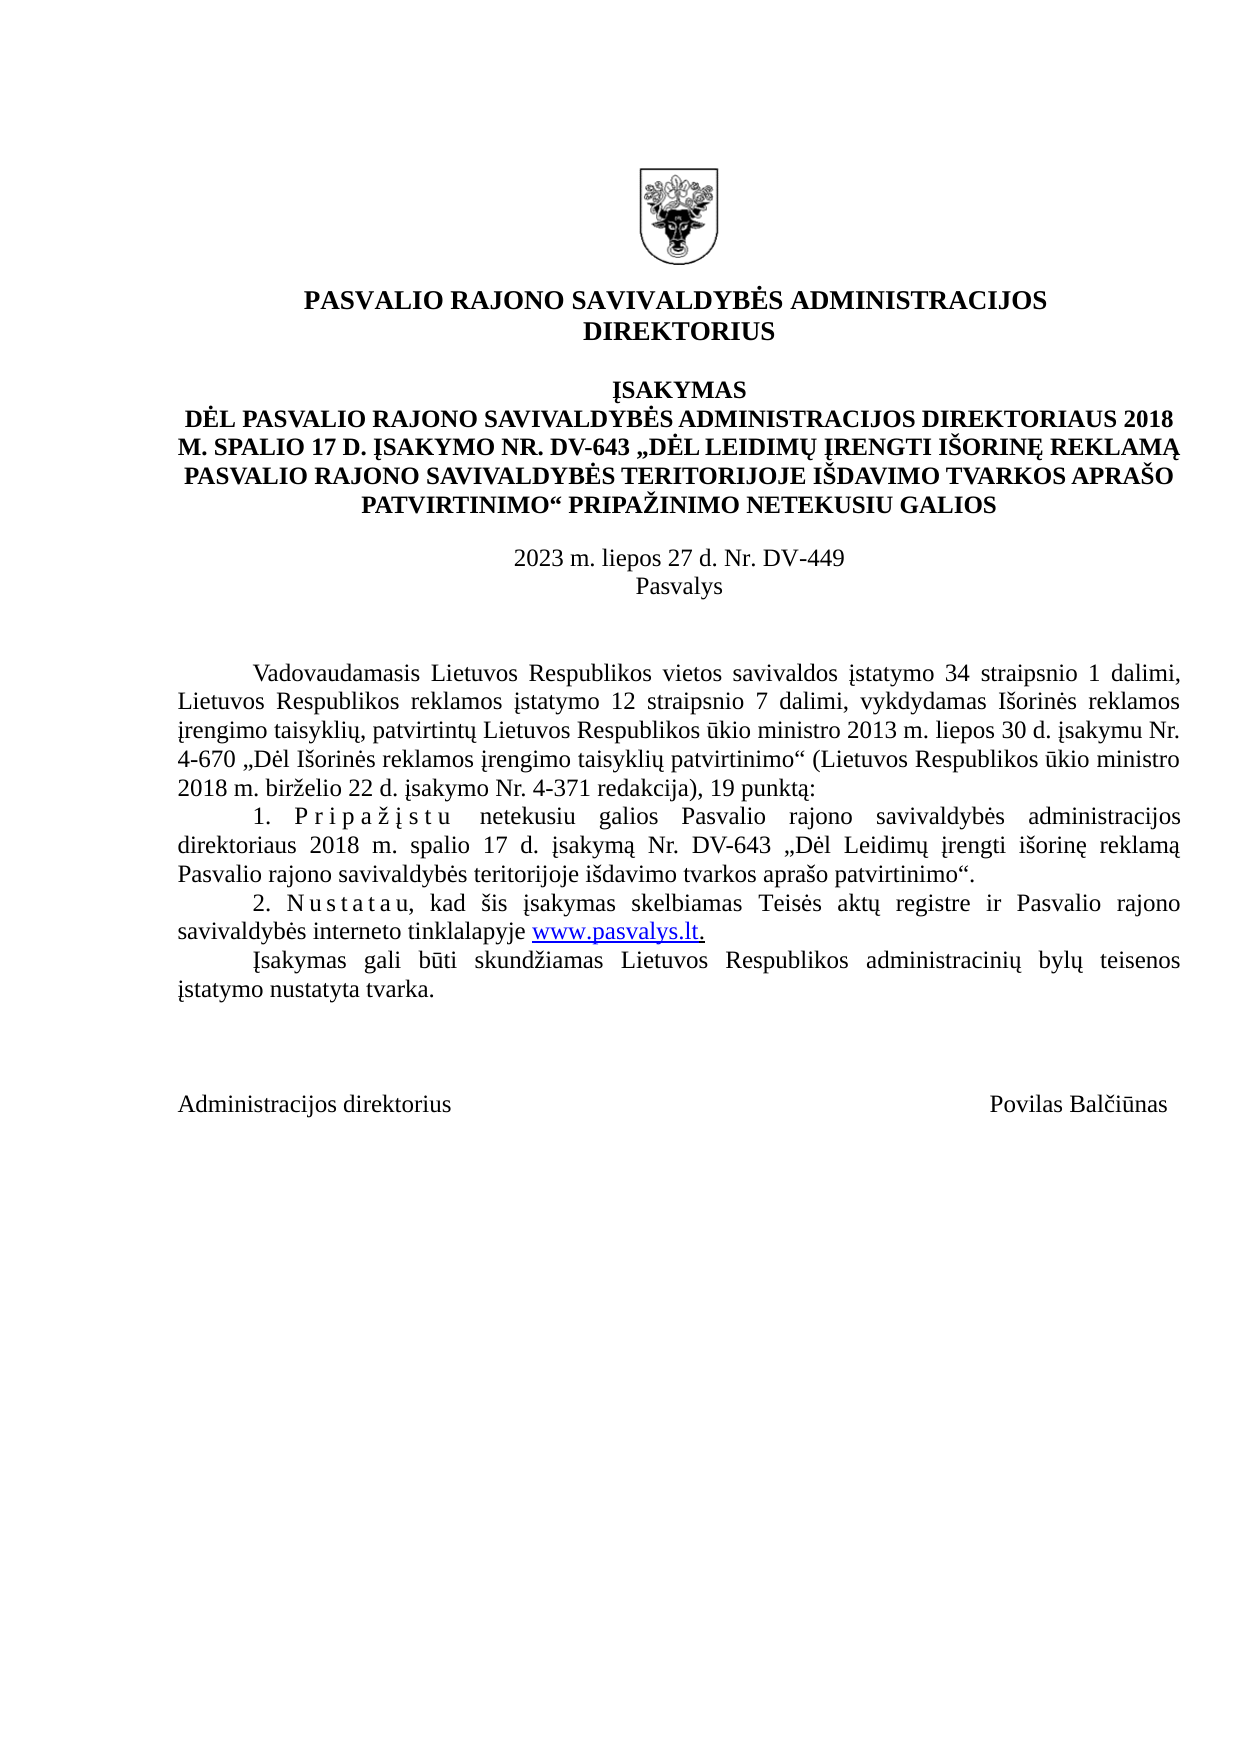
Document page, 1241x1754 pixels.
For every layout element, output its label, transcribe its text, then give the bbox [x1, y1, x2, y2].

text Vadovaudamasis Lietuvos Respublikos vietos savivaldos įstatymo 34 straipsnio 1 dalimi, Lietuvos Respublikos reklamos įstatymo 12 straipsnio 7 dalimi, vykdydamas Išorinės reklamos įrengimo taisyklių, patvirtintų Lietuvos Respublikos ūkio ministro 2013 m. liepos 30 d. įsakymu Nr. 4-670 „Dėl Išorinės reklamos įrengimo taisyklių patvirtinimo“ (Lietuvos Respublikos ūkio ministro 2018 m. birželio 22 d. įsakymo Nr. 4-371 redakcija), 19 punktą: [177, 658, 1181, 801]
text 2. Nustatau, kad šis įsakymas skelbiamas Teisės aktų registre ir Pasvalio rajono savivaldybės interneto tinklalapyje www.pasvalys.lt. [177, 888, 1181, 945]
text Dėl PASVALIO RAJONO SAVIVALDYBĖS ADMINISTRACIJOS DIREKTORIAUS 2018 M. SPALIO 17 D. ĮSAKYMO NR. DV-643 „DĖL LEIDIMŲ ĮRENGTI IŠORINĘ REKLAMĄ PASVALIO RAJONO SAVIVALDYBĖS TERITORIJOJE IŠDAVIMO TVARKOS APRAŠO PATVIRTINIMO“ PRIPAŽINIMO NETEKUSIU GALIOS [177, 404, 1181, 519]
text Administracijos direktorius Povilas Balčiūnas [177, 1089, 1181, 1118]
text Pasvalio rajono savivaldybės administracijos [177, 284, 1181, 315]
text 2023 m. liepos 27 d. Nr. DV-449 [177, 543, 1181, 571]
text 1. Pripažįstu netekusiu galios Pasvalio rajono savivaldybės administracijos direktoriaus 2018 m. spalio 17 d. įsakymą Nr. DV-643 „Dėl Leidimų įrengti išorinę reklamą Pasvalio rajono savivaldybės teritorijoje išdavimo tvarkos aprašo patvirtinimo“. [177, 801, 1181, 888]
text Pasvalys [177, 571, 1181, 600]
text Įsakymas [177, 375, 1181, 404]
text direktorius [177, 315, 1181, 346]
text Įsakymas gali būti skundžiamas Lietuvos Respublikos administracinių bylų teisenos įstatymo nustatyta tvarka. [177, 945, 1181, 1003]
